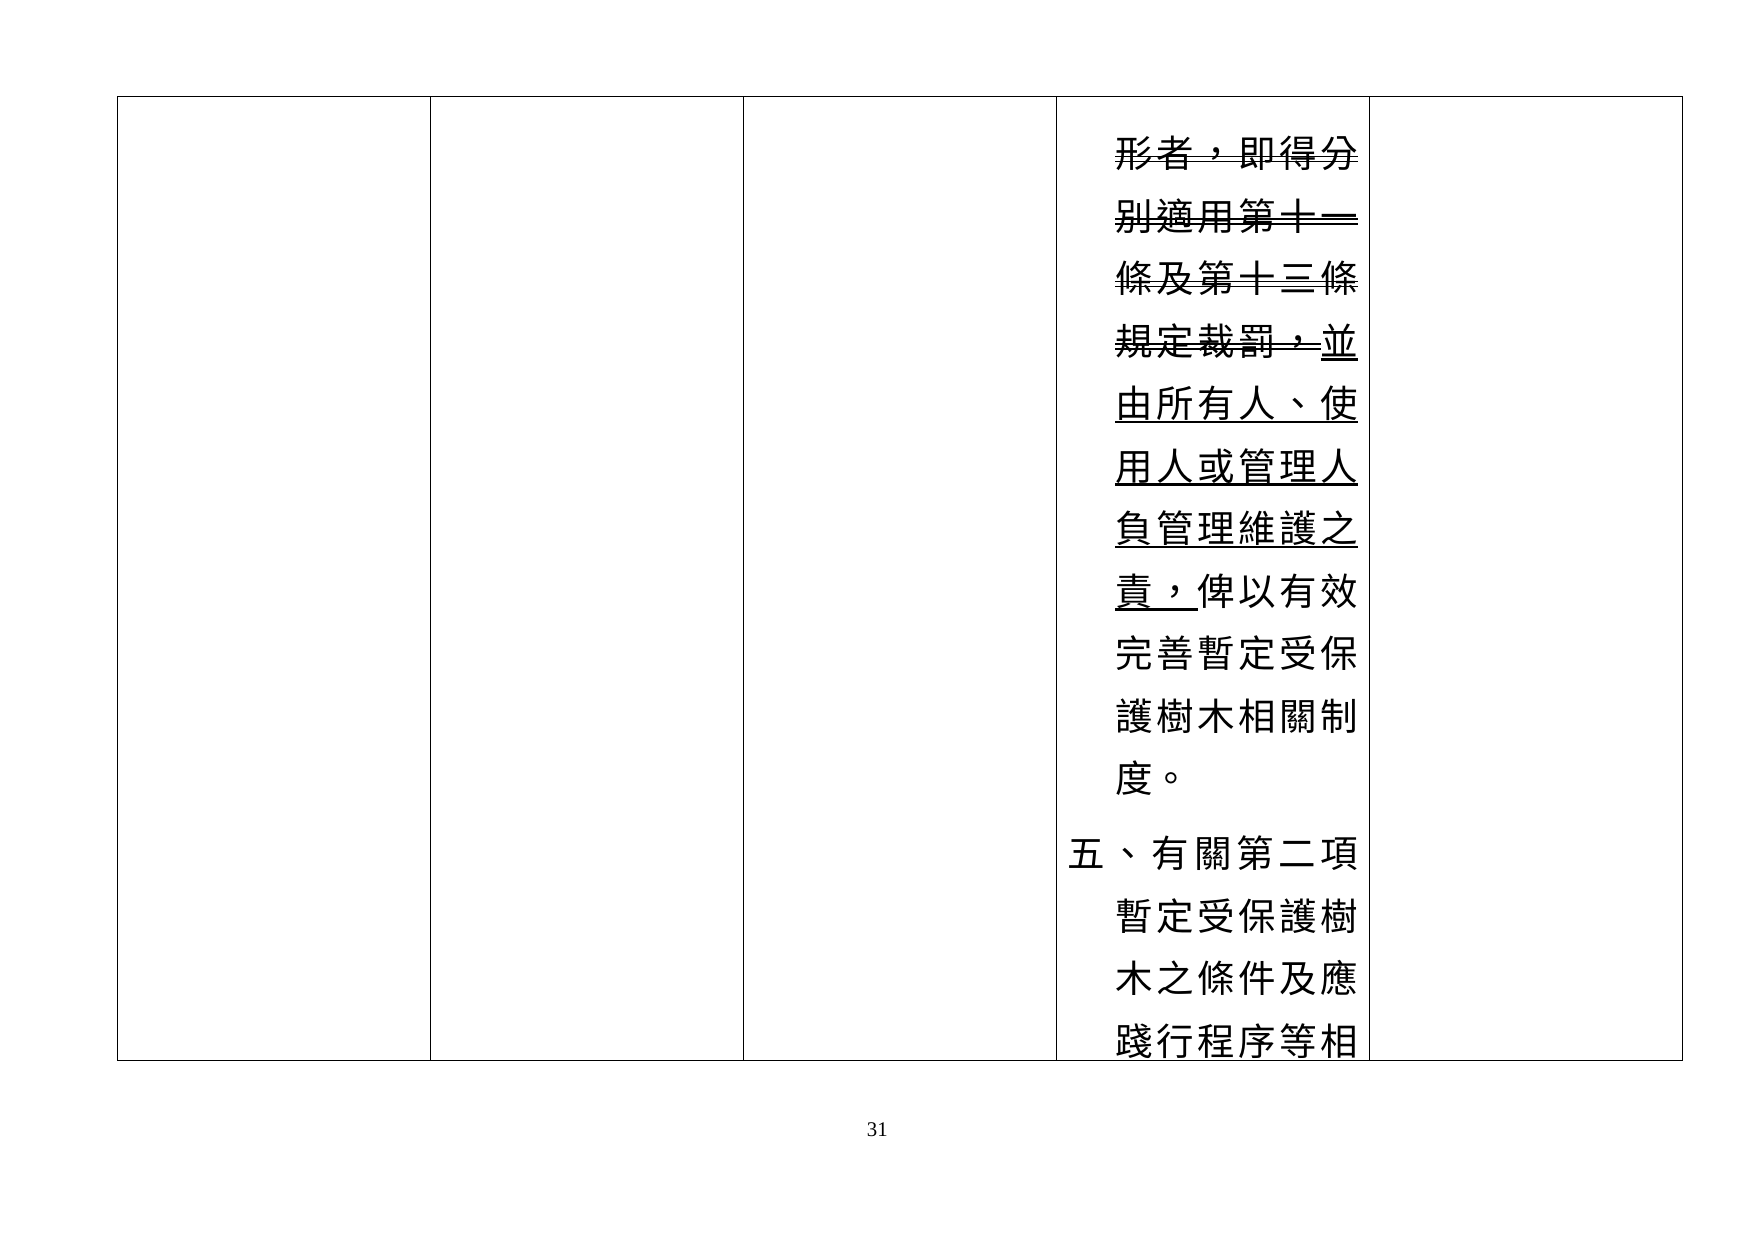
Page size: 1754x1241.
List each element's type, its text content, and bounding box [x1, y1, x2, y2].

table_cell [744, 97, 1056, 1059]
table_cell 形者，即得分別適用第十一條及第十三條規定裁罰，並由所有人、使用人或管理人負管理維護之責，俾以有效完善暫定受保護樹木相關制度。 五、有關第二項暫定受保護樹木之條件及應踐行程序等相 [1057, 97, 1369, 1059]
table_cell [431, 97, 743, 1059]
table_cell [118, 97, 430, 1059]
table_cell [1370, 97, 1682, 1059]
